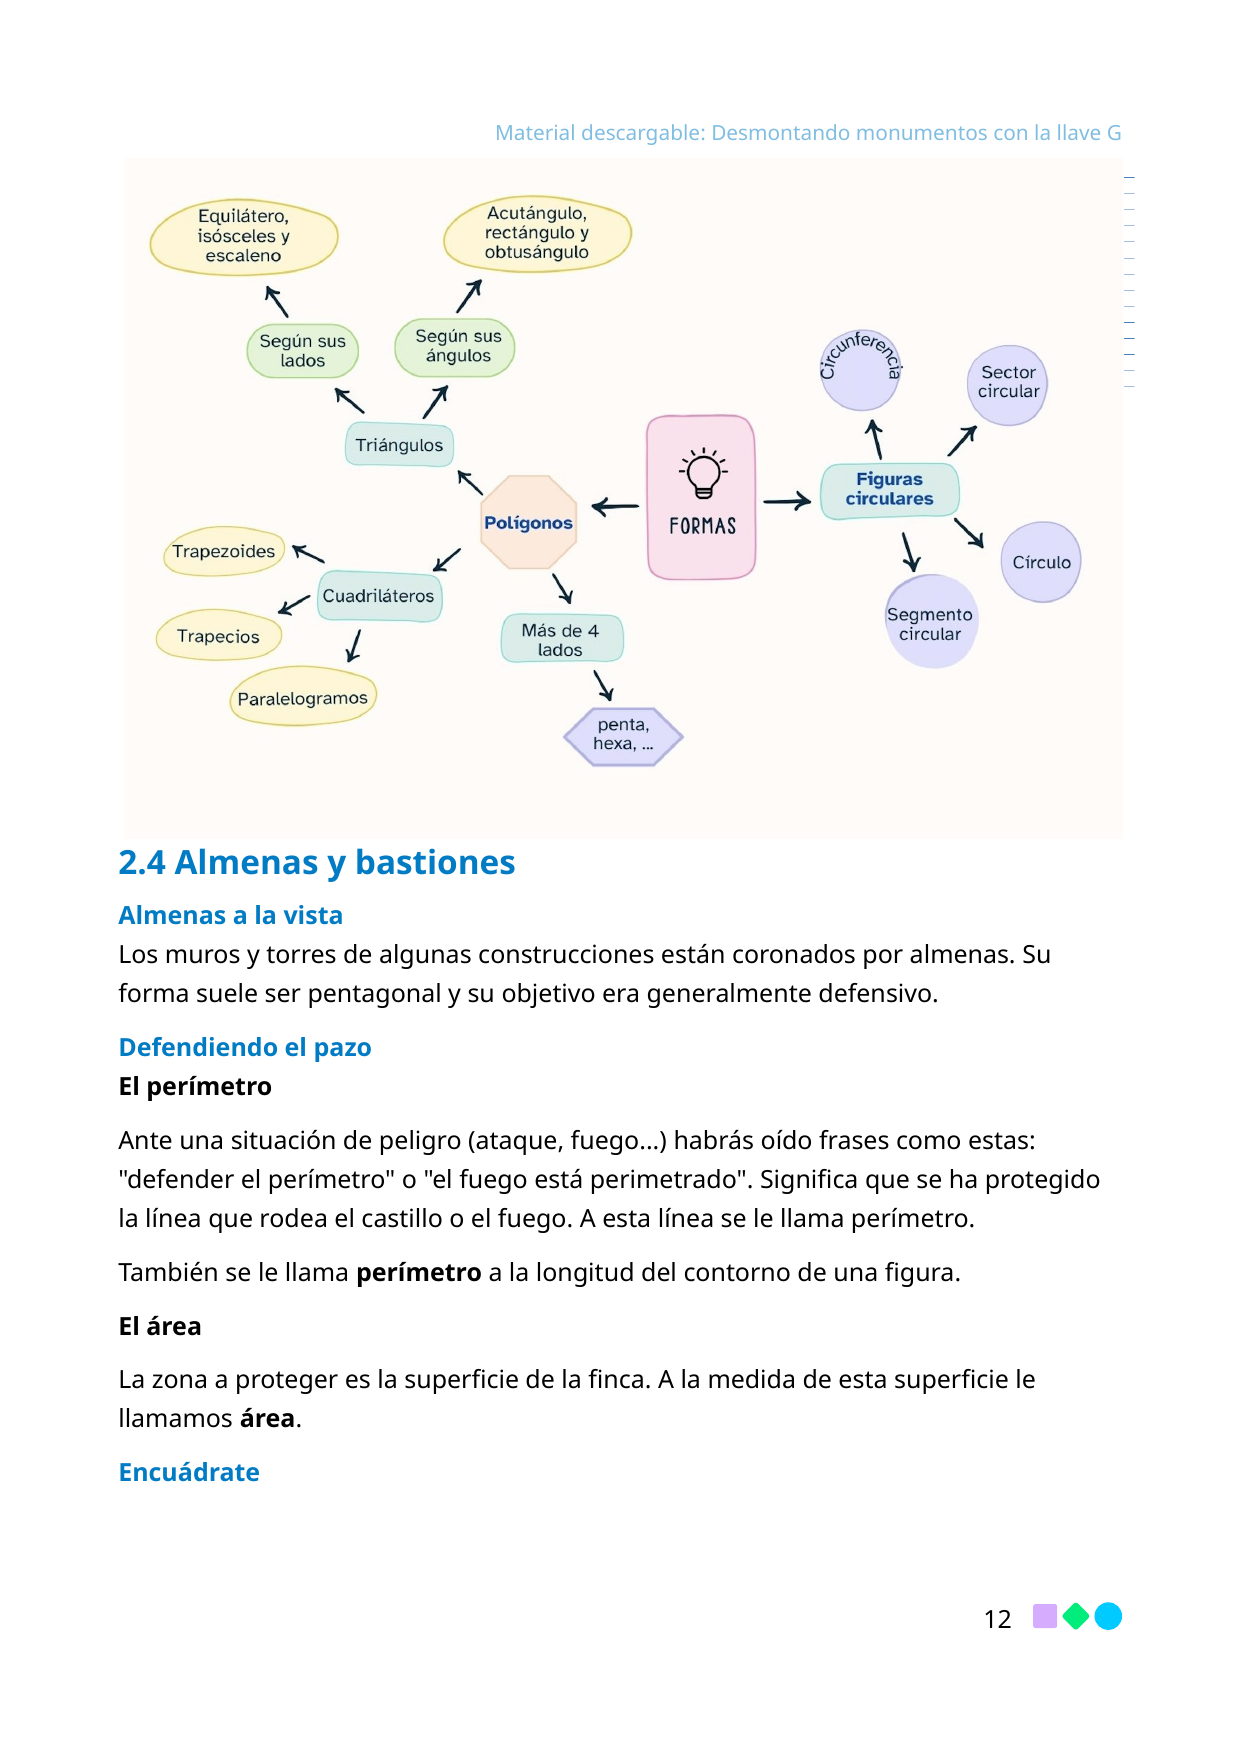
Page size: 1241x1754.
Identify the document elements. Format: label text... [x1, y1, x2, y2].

text Los muros y torres de algunas construcciones están coronados por almenas. Su forma suele ser pentagonal y su objetivo era generalmente defensivo. [118, 937, 1122, 1010]
subtitle Defendiendo el pazo [118, 1029, 1122, 1063]
picture [124, 158, 1135, 839]
text El perímetro [118, 1069, 1122, 1103]
text Ante una situación de peligro (ataque, fuego...) habrás oído frases como estas: "defender el perímetro" o "el fuego está perimetrado". Significa que se ha protegido la línea que rodea el castillo o el fuego. A esta línea se le llama perímetro. [118, 1122, 1122, 1235]
text El área [118, 1308, 1122, 1342]
text La zona a proteger es la superficie de la finca. A la medida de esta superficie le llamamos área. [118, 1362, 1122, 1435]
subtitle Encuádrate [118, 1455, 1122, 1489]
subtitle Almenas a la vista [118, 897, 1122, 931]
text También se le llama perímetro a la longitud del contorno de una figura. [118, 1254, 1122, 1288]
subtitle 2.4 Almenas y bastiones [118, 153, 1122, 884]
